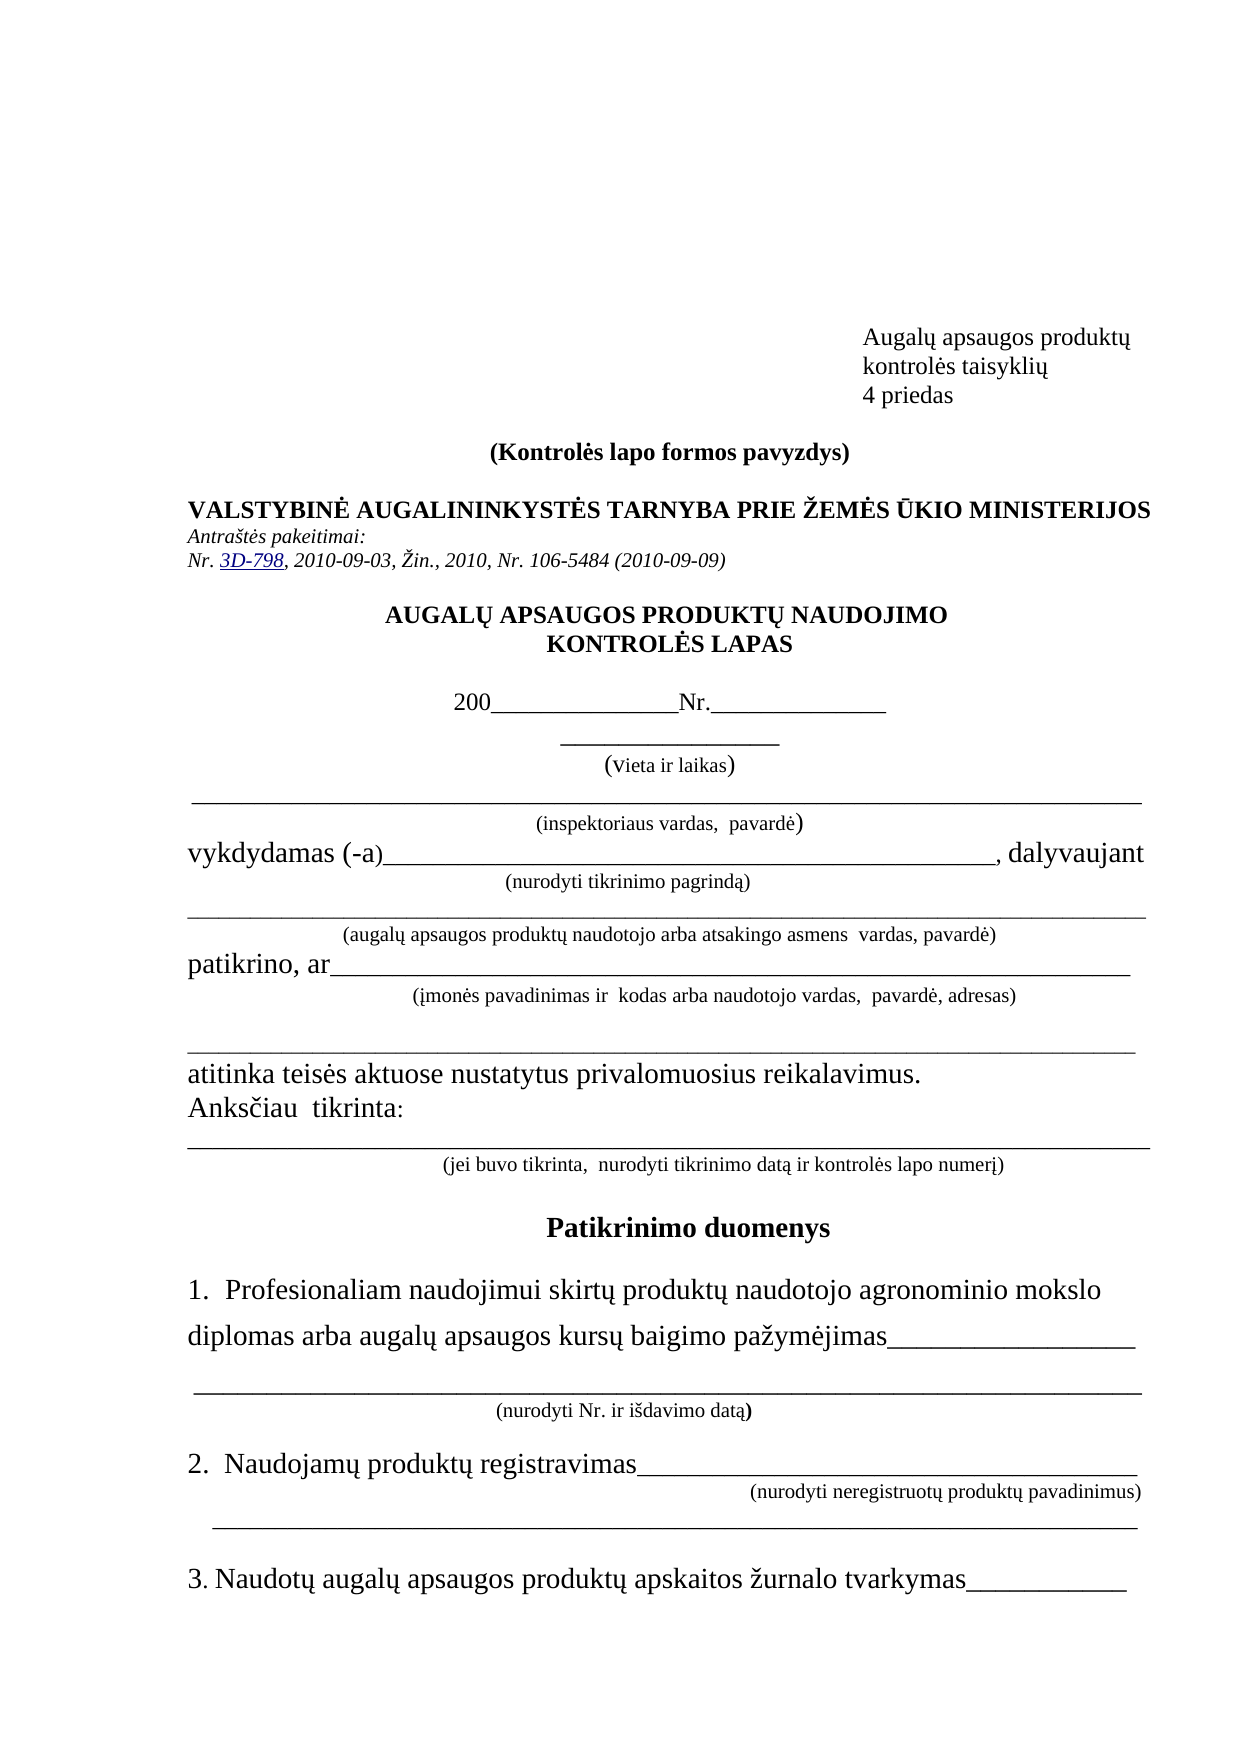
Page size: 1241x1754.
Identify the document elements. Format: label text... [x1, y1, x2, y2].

text ___________________________________________________________________________________________ [187, 1032, 1152, 1056]
text Antraštės pakeitimai: [187, 524, 1152, 548]
text Augalų apsaugos produktų [862, 322, 1152, 351]
text diplomas arba augalų apsaugos kursų baigimo pažymėjimas_________________ [187, 1318, 1152, 1352]
text VALSTYBINĖ AUGALININKYSTĖS TARNYBA PRIE ŽEMĖS ŪKIO MINISTERIJOS [187, 495, 1152, 524]
text AUGALŲ APSAUGOS PRODUKTŲ NAUDOJIMO [187, 601, 1152, 629]
text _____________________________________________________________________________ [187, 1123, 1152, 1152]
text ____________________________________________________________________________________________ [187, 893, 1152, 922]
text (inspektoriaus vardas, pavardė) [187, 807, 1152, 835]
text (nurodyti tikrinimo pagrindą) [187, 869, 1152, 893]
text patikrino, ar________________________________________________________________ [187, 946, 1152, 979]
text (jei buvo tikrinta, nurodyti tikrinimo datą ir kontrolės lapo numerį) [187, 1152, 1152, 1176]
text KONTROLĖS LAPAS [187, 629, 1152, 658]
list Profesionaliam naudojimui skirtų produktų naudotojo agronominio mokslo [187, 1272, 1152, 1306]
text (vieta ir laikas) [187, 749, 1152, 778]
text (Kontrolės lapo formos pavyzdys) [187, 437, 1152, 466]
text (augalų apsaugos produktų naudotojo arba atsakingo asmens vardas, pavardė) [187, 922, 1152, 946]
text (įmonės pavadinimas ir kodas arba naudotojo vardas, pavardė, adresas) [187, 979, 1152, 1008]
text 2. Naudojamų produktų registravimas________________________________________ [187, 1446, 1152, 1479]
text 3. Naudotų augalų apsaugos produktų apskaitos žurnalo tvarkymas___________ [187, 1561, 1152, 1594]
text kontrolės taisyklių [187, 351, 1152, 380]
text _________________________________________________________________ [194, 1364, 1152, 1398]
text 4 priedas [187, 380, 1152, 409]
text ____________________________________________________________________________ [187, 778, 1152, 807]
text Nr. 3D-798, 2010-09-03, Žin., 2010, Nr. 106-5484 (2010-09-09) [187, 548, 1152, 572]
text (nurodyti Nr. ir išdavimo datą) [194, 1398, 1152, 1422]
text Anksčiau tikrinta: [187, 1090, 1152, 1123]
text _______________ [187, 716, 1152, 749]
text vykdydamas (-a)_________________________________________________, dalyvaujant [187, 835, 1152, 869]
text Patikrinimo duomenys [225, 1210, 1152, 1243]
text __________________________________________________________________________ [187, 1503, 1152, 1532]
text atitinka teisės aktuose nustatytus privalomuosius reikalavimus. [187, 1056, 1152, 1090]
text 200_______________Nr.______________ [187, 687, 1152, 716]
text (nurodyti neregistruotų produktų pavadinimus) [187, 1479, 1152, 1503]
